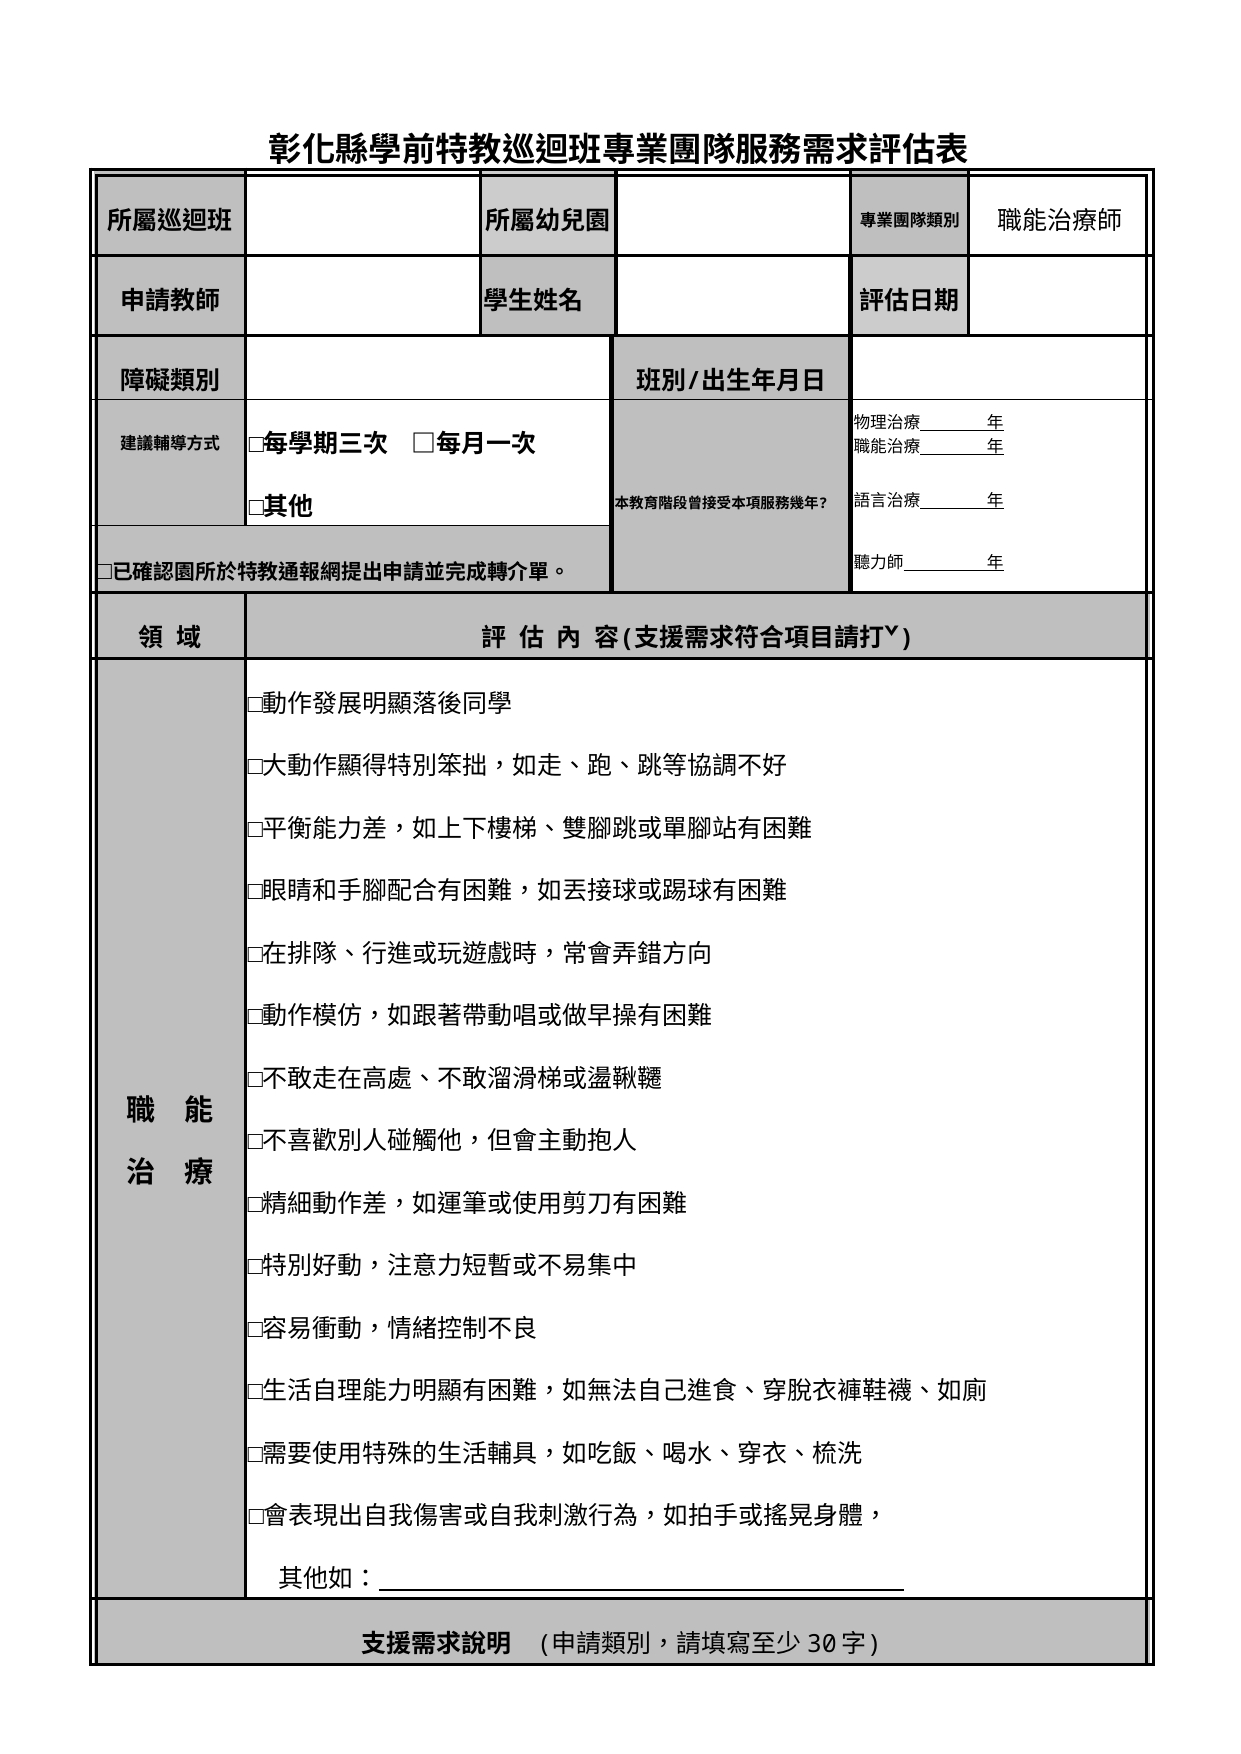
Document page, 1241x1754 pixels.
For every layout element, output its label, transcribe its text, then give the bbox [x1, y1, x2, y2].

table_cell 建議輔導方式 [98, 400, 244, 525]
table_cell [853, 337, 1145, 399]
table_cell 班別/出生年月日 [614, 337, 848, 399]
table_cell 本教育階段曾接受本項服務幾年? [614, 400, 848, 591]
table_cell □已確認園所於特教通報網提出申請並完成轉介單。 [98, 526, 609, 591]
table_cell 學生姓名 [482, 257, 614, 334]
table_cell 物理治療 年 職能治療 年 語言治療 年 聽力師 年 [853, 400, 1145, 591]
table_header [247, 177, 479, 254]
text 彰化縣學前特教巡迴班專業團隊服務需求評估表 [94, 105, 1144, 168]
table_cell [618, 257, 848, 334]
table_header 職能治療師 [970, 171, 1150, 254]
table_cell □每學期三次 □每月一次 □其他 [247, 400, 609, 525]
table_cell 職 能 治 療 [98, 660, 244, 1597]
table_cell 領 域 [98, 594, 244, 657]
table_cell 障礙類別 [98, 337, 244, 399]
table_cell □動作發展明顯落後同學 □大動作顯得特別笨拙，如走、跑、跳等協調不好 □平衡能力差，如上下樓梯、雙腳跳或單腳站有困難 □眼睛和手腳配合有困難，如丟接球或踢球有困難 □在排隊、行進或玩遊戲時，常會弄錯方向 □動作模仿，如跟著帶動唱或做早操有困難 □不敢走在高處、不敢溜滑梯或盪鞦韆 □不喜歡別人碰觸他，但會主動抱人 □精細動作差，如運筆或使用剪刀有困難 □特別好動，注意力短暫或不易集中 □容易衝動，情緒控制不良 □生活自理能力明顯有困難，如無法自己進食、穿脫衣褲鞋襪、如廁 □需要使用特殊的生活輔具，如吃飯、喝水、穿衣、梳洗 □會表現出自我傷害或自我刺激行為，如拍手或搖晃身體， 其他如： [247, 660, 1145, 1597]
table_cell 申請教師 [98, 257, 244, 334]
table_cell 支援需求說明 (申請類別，請填寫至少30字) [98, 1600, 1145, 1663]
table_cell 評 估 內 容(支援需求符合項目請打ˇ) [247, 594, 1145, 657]
table_cell 評估日期 [853, 257, 967, 334]
table_cell [247, 257, 479, 334]
table_header 所屬幼兒園 [482, 177, 614, 254]
table_header 專業團隊類別 [852, 177, 967, 254]
table_header [618, 177, 849, 254]
table_cell [970, 257, 1145, 334]
table_header 所屬巡迴班 [94, 171, 244, 254]
table_cell [247, 337, 609, 399]
